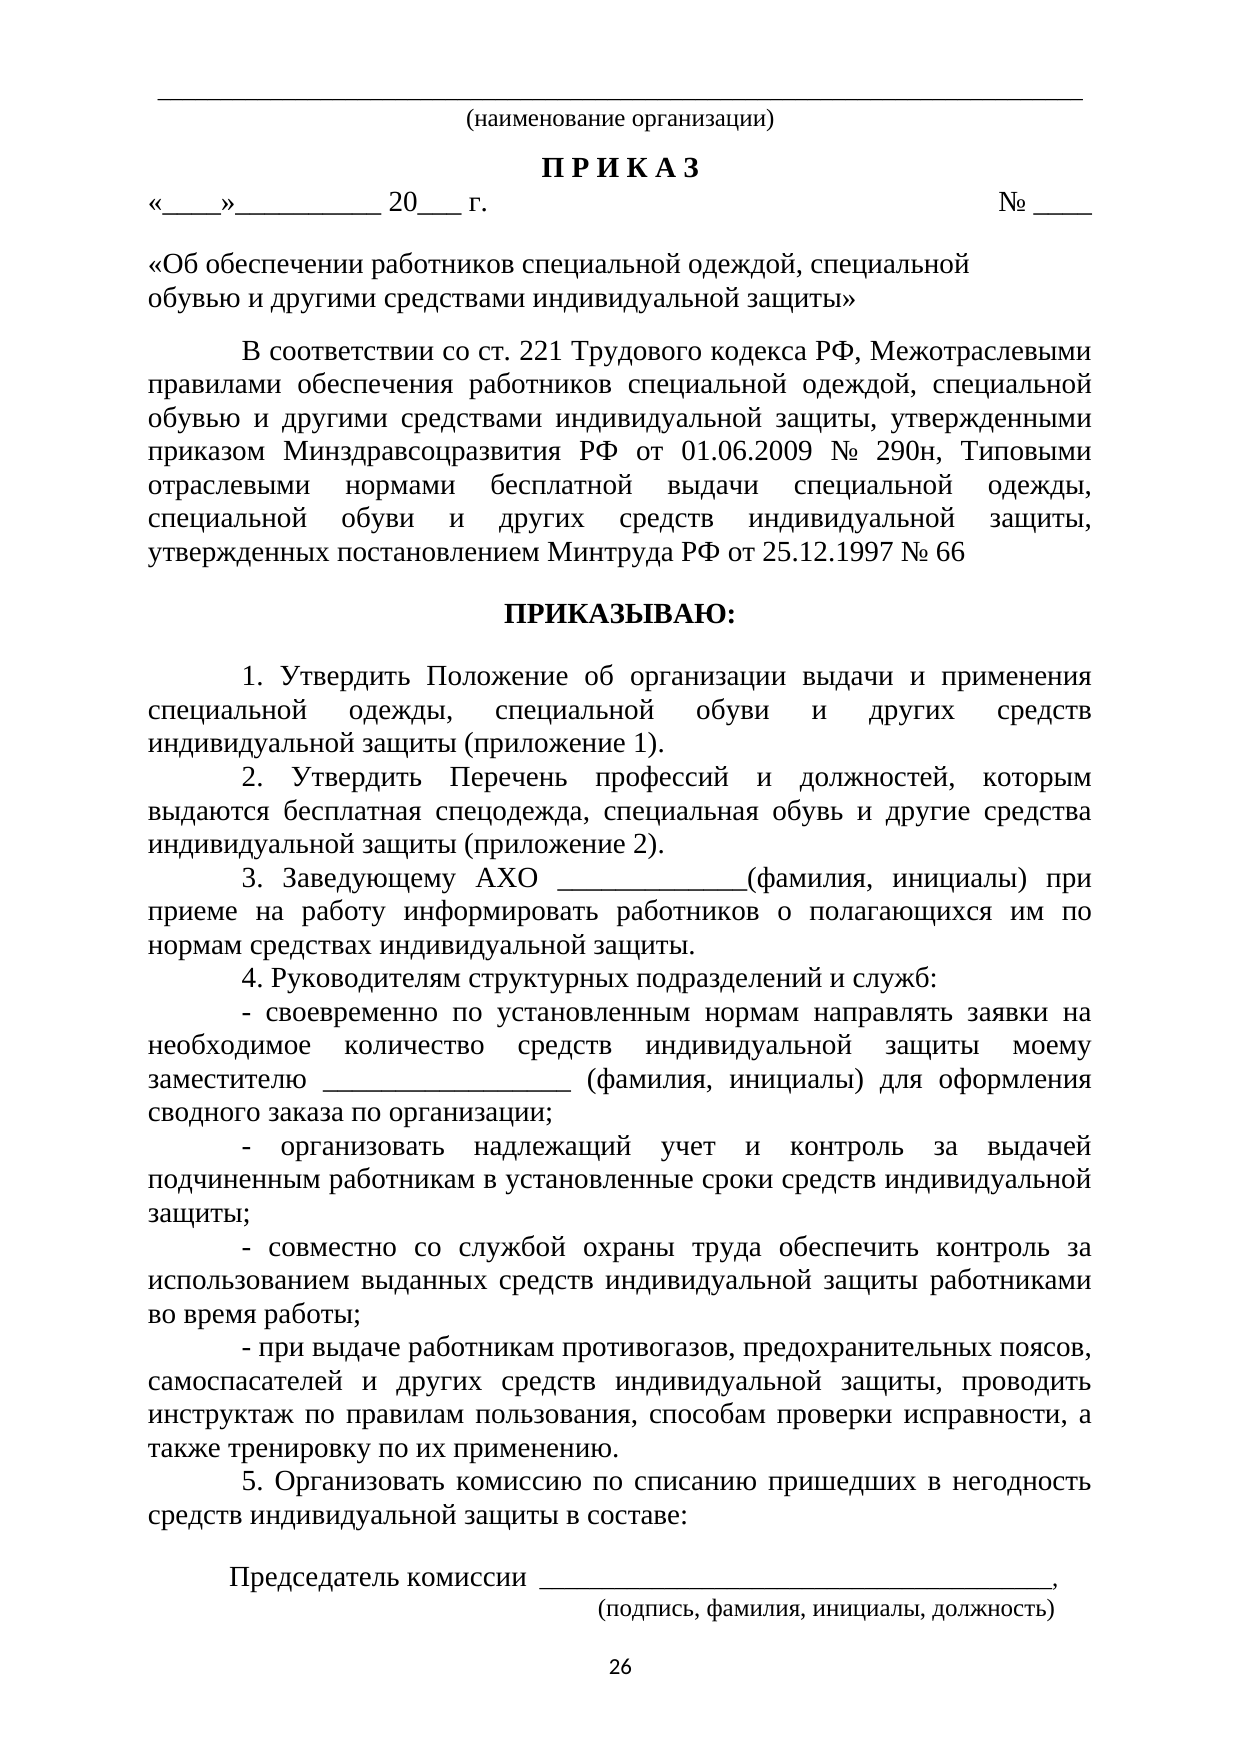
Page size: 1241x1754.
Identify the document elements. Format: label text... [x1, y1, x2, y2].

text 4. Руководителям структурных подразделений и служб: [148, 960, 1092, 994]
text В соответствии со ст. 221 Трудового кодекса РФ, Межотраслевыми правилами обеспечения работников специальной одеждой, специальной обувью и другими средствами индивидуальной защиты, утвержденными приказом Минздравсоцразвития РФ от 01.06.2009 № 290н, Типовыми отраслевыми нормами бесплатной выдачи специальной одежды, специальной обуви и других средств индивидуальной защиты, утвержденных постановлением Минтруда РФ от 25.12.1997 № 66 [148, 333, 1092, 567]
text ПРИКАЗЫВАЮ: [148, 596, 1092, 630]
text П Р И К А З [148, 151, 1092, 184]
text Председатель комиссии _________________________________________, [148, 1559, 1092, 1593]
text - организовать надлежащий учет и контроль за выдачей подчиненным работникам в установленные сроки средств индивидуальной защиты; [148, 1128, 1092, 1229]
text 1. Утвердить Положение об организации выдачи и применения специальной одежды, специальной обуви и других средств индивидуальной защиты (приложение 1). [148, 658, 1092, 759]
text - совместно со службой охраны труда обеспечить контроль за использованием выданных средств индивидуальной защиты работниками во время работы; [148, 1229, 1092, 1329]
text 5. Организовать комиссию по списанию пришедших в негодность средств индивидуальной защиты в составе: [148, 1463, 1092, 1531]
text 2. Утвердить Перечень профессий и должностей, которым выдаются бесплатная спецодежда, специальная обувь и другие средства индивидуальной защиты (приложение 2). [148, 759, 1092, 860]
text __________________________________________________________________________ [148, 74, 1092, 103]
text «Об обеспечении работников специальной одеждой, специальной [148, 246, 1092, 280]
text (наименование организации) [148, 103, 1092, 131]
text «____»__________ 20___ г. № ____ [148, 184, 1092, 218]
text 3. Заведующему АХО _____________(фамилия, инициалы) при приеме на работу информировать работников о полагающихся им по нормам средствах индивидуальной защиты. [148, 860, 1092, 960]
text - при выдаче работникам противогазов, предохранительных поясов, самоспасателей и других средств индивидуальной защиты, проводить инструктаж по правилам пользования, способам проверки исправности, а также тренировку по их применению. [148, 1329, 1092, 1463]
text - своевременно по установленным нормам направлять заявки на необходимое количество средств индивидуальной защиты моему заместителю _________________ (фамилия, инициалы) для оформления сводного заказа по организации; [148, 994, 1092, 1128]
text (подпись, фамилия, инициалы, должность) [148, 1593, 1092, 1622]
text обувью и другими средствами индивидуальной защиты» [148, 280, 1092, 313]
